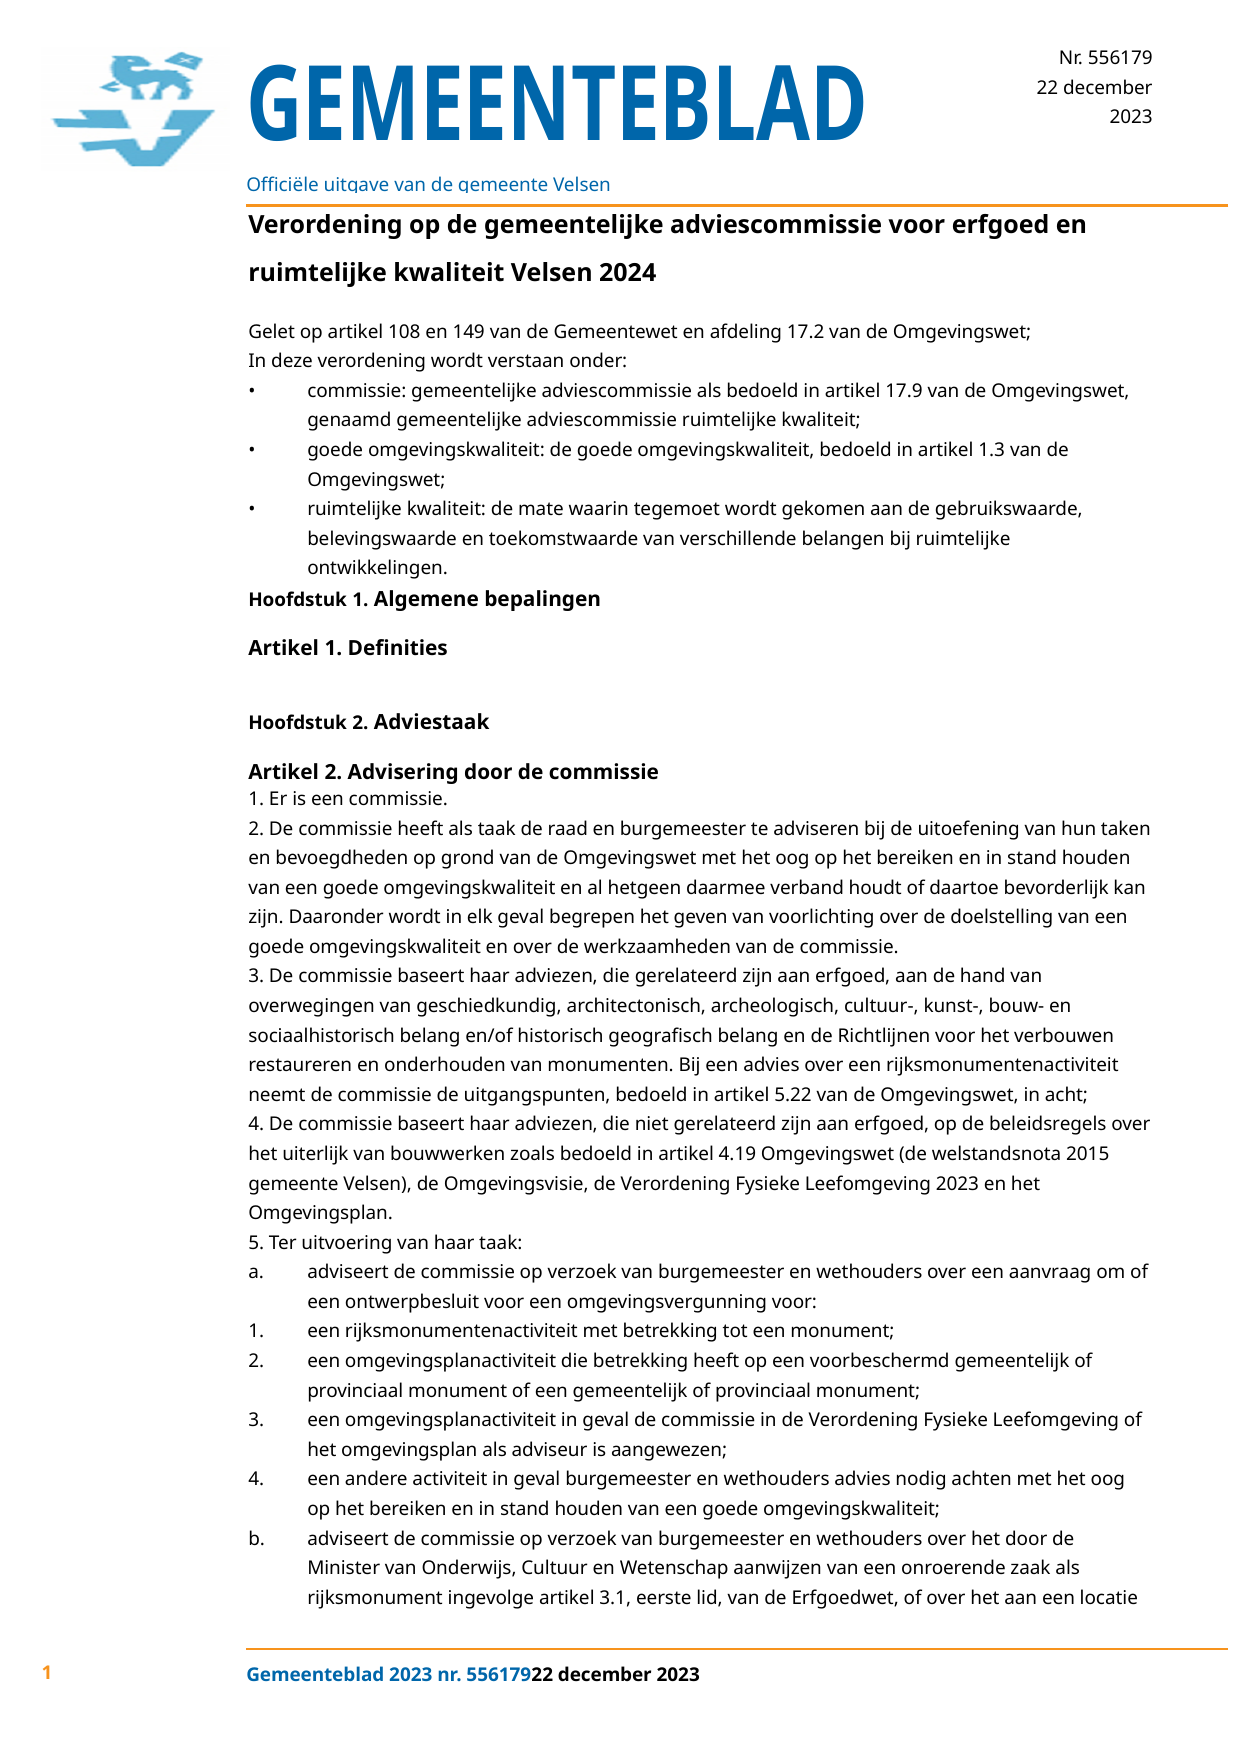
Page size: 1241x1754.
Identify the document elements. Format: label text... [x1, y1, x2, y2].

text Gelet op artikel 108 en 149 van de Gemeentewet en afdeling 17.2 van de Omgevingswet; [248, 318, 1152, 344]
list goede omgevingskwaliteit: de goede omgevingskwaliteit, bedoeld in artikel 1.3 van de Omgevingswet; [248, 436, 1152, 492]
list een omgevingsplanactiviteit die betrekking heeft op een voorbeschermd gemeentelijk of provinciaal monument of een gemeentelijk of provinciaal monument; [248, 1347, 1152, 1403]
list commissie: gemeentelijke adviescommissie als bedoeld in artikel 17.9 van de Omgevingswet, genaamd gemeentelijke adviescommissie ruimtelijke kwaliteit; [248, 377, 1152, 432]
list een omgevingsplanactiviteit in geval de commissie in de Verordening Fysieke Leefomgeving of het omgevingsplan als adviseur is aangewezen; [248, 1406, 1152, 1462]
text Artikel 1. Definities [248, 633, 1152, 662]
text Hoofdstuk 1. Algemene bepalingen [248, 584, 1152, 613]
list een rijksmonumentenactiviteit met betrekking tot een monument; [248, 1318, 1152, 1343]
text 5. Ter uitvoering van haar taak: [248, 1229, 1152, 1255]
text Hoofdstuk 2. Adviestaak [248, 707, 1152, 736]
text 3. De commissie baseert haar adviezen, die gerelateerd zijn aan erfgoed, aan de hand van overwegingen van geschiedkundig, architectonisch, archeologisch, cultuur-, kunst-, bouw- en sociaalhistorisch belang en/of historisch geografisch belang en de Richtlijnen voor het verbouwen restaureren en onderhouden van monumenten. Bij een advies over een rijksmonumentenactiviteit neemt de commissie de uitgangspunten, bedoeld in artikel 5.22 van de Omgevingswet, in acht; [248, 963, 1152, 1107]
text 2. De commissie heeft als taak de raad en burgemeester te adviseren bij de uitoefening van hun taken en bevoegdheden op grond van de Omgevingswet met het oog op het bereiken en in stand houden van een goede omgevingskwaliteit en al hetgeen daarmee verband houdt of daartoe bevorderlijk kan zijn. Daaronder wordt in elk geval begrepen het geven van voorlichting over de doelstelling van een goede omgevingskwaliteit en over de werkzaamheden van de commissie. [248, 815, 1152, 959]
list ruimtelijke kwaliteit: de mate waarin tegemoet wordt gekomen aan de gebruikswaarde, belevingswaarde en toekomstwaarde van verschillende belangen bij ruimtelijke ontwikkelingen. [248, 495, 1152, 580]
text Verordening op de gemeentelijke adviescommissie voor erfgoed en ruimtelijke kwaliteit Velsen 2024 [248, 207, 1152, 288]
text 4. De commissie baseert haar adviezen, die niet gerelateerd zijn aan erfgoed, op de beleidsregels over het uiterlijk van bouwwerken zoals bedoeld in artikel 4.19 Omgevingswet (de welstandsnota 2015 gemeente Velsen), de Omgevingsvisie, de Verordening Fysieke Leefomgeving 2023 en het Omgevingsplan. [248, 1111, 1152, 1225]
text Artikel 2. Advisering door de commissie [248, 757, 1152, 785]
list adviseert de commissie op verzoek van burgemeester en wethouders over een aanvraag om of een ontwerpbesluit voor een omgevingsvergunning voor: [248, 1258, 1152, 1314]
picture [41, 47, 231, 172]
text 1. Er is een commissie. [248, 785, 1152, 811]
list een andere activiteit in geval burgemeester en wethouders advies nodig achten met het oog op het bereiken en in stand houden van een goede omgevingskwaliteit; [248, 1466, 1152, 1521]
text In deze verordening wordt verstaan onder: [248, 347, 1152, 373]
list adviseert de commissie op verzoek van burgemeester en wethouders over het door de Minister van Onderwijs, Cultuur en Wetenschap aanwijzen van een onroerende zaak als rijksmonument ingevolge artikel 3.1, eerste lid, van de Erfgoedwet, of over het aan een locatie [248, 1525, 1152, 1610]
